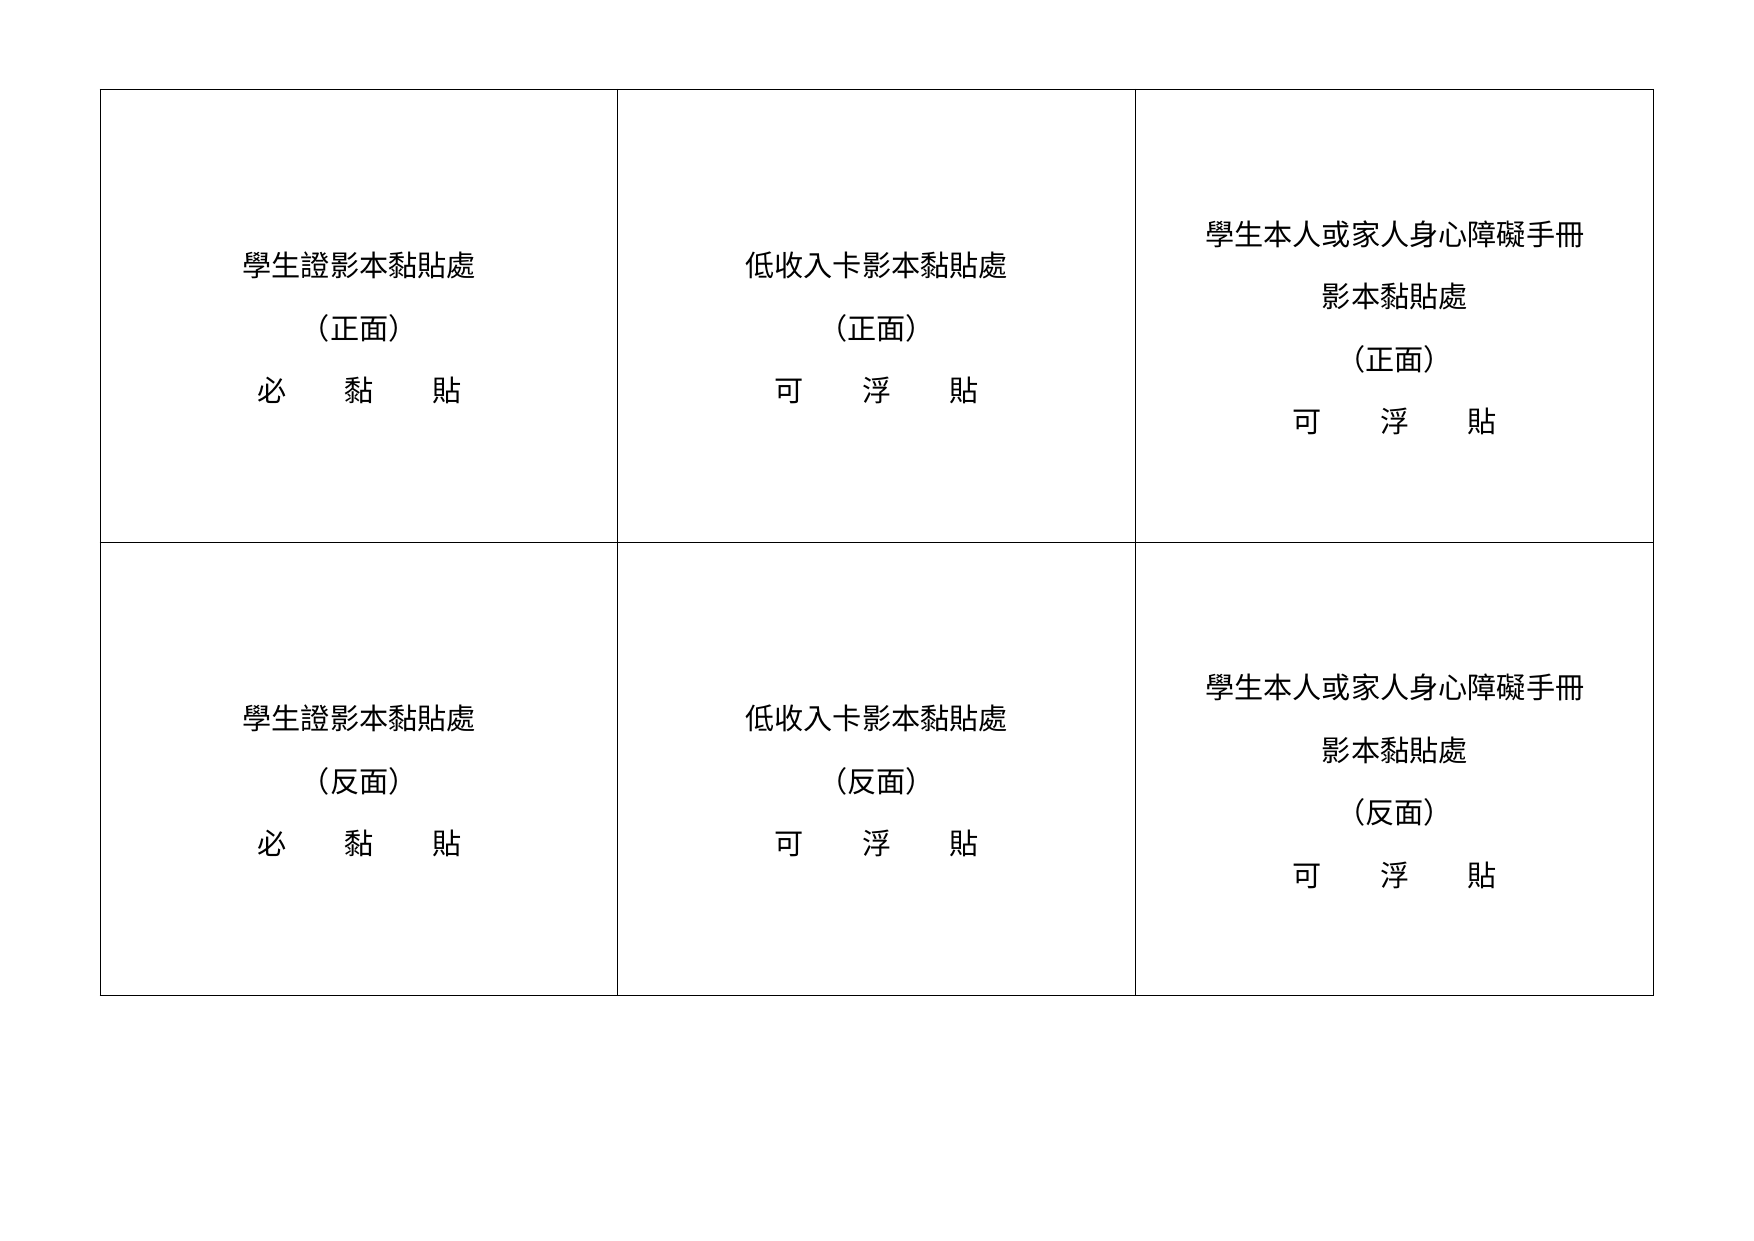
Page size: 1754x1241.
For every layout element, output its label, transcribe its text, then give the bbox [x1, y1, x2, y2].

table_cell 學生本人或家人身心障礙手冊 影本黏貼處 （反面） 可 浮 貼 [1136, 543, 1653, 995]
table_header 學生證影本黏貼處 （正面） 必 黏 貼 [101, 90, 617, 542]
table_cell 低收入卡影本黏貼處 （反面） 可 浮 貼 [618, 543, 1135, 995]
table_header 低收入卡影本黏貼處 （正面） 可 浮 貼 [618, 90, 1135, 542]
table_header 學生本人或家人身心障礙手冊 影本黏貼處 （正面） 可 浮 貼 [1136, 90, 1653, 542]
table_cell 學生證影本黏貼處 （反面） 必 黏 貼 [101, 543, 617, 995]
